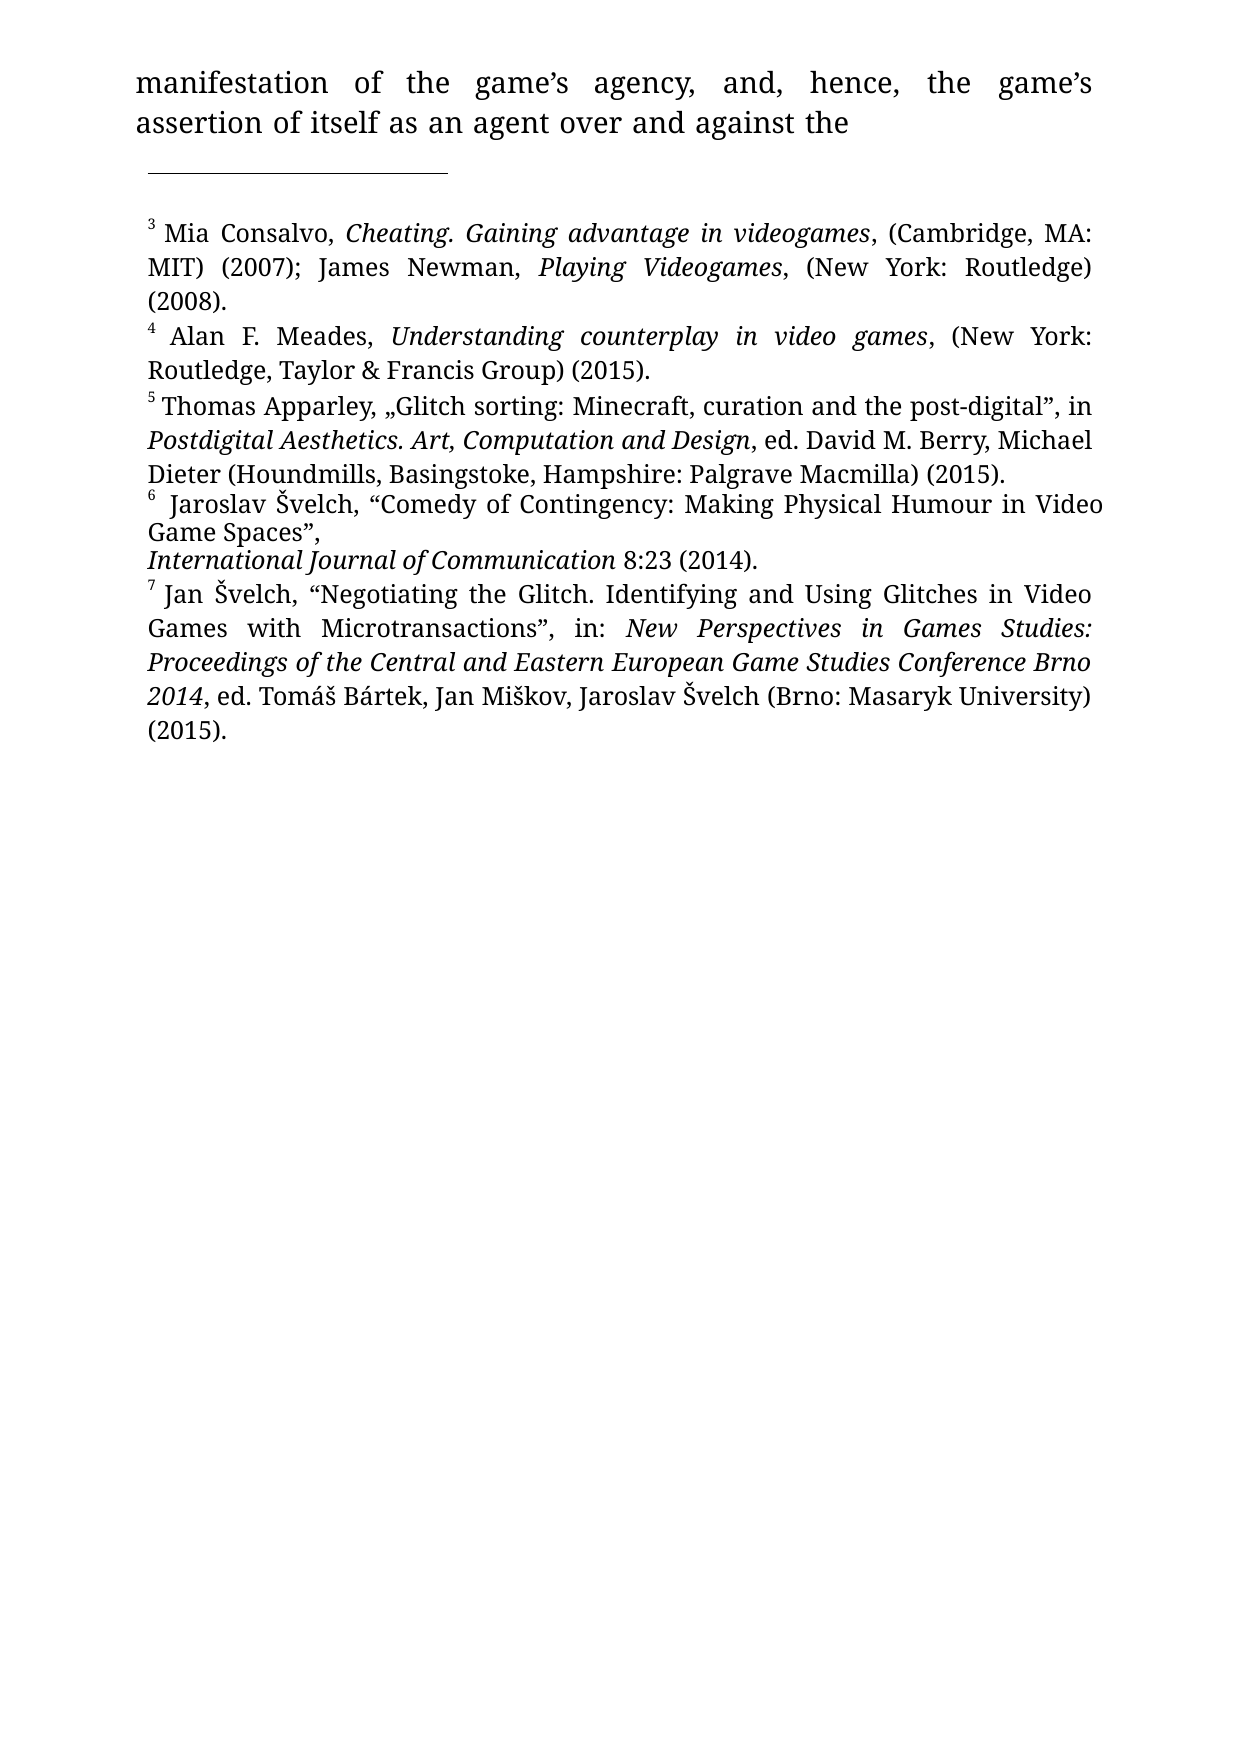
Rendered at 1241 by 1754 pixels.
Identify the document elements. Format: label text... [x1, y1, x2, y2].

text manifestation of the game’s agency, and, hence, the game’s assertion of itself as an agent over and against the [135, 62, 1093, 142]
text 4 Alan F. Meades, Understanding counterplay in video games, (New York: Routledge, Taylor & Francis Group) (2015). [147, 317, 1093, 387]
text International Journal of Communication 8:23 (2014). [147, 547, 1105, 575]
text 5 Thomas Apparley, „Glitch sorting: Minecraft, curation and the post-digital”, in Postdigital Aesthetics. Art, Computation and Design, ed. David M. Berry, Michael Dieter (Houndmills, Basingstoke, Hampshire: Palgrave Macmilla) (2015). [147, 387, 1093, 491]
text 7 Jan Švelch, “Negotiating the Glitch. Identifying and Using Glitches in Video Games with Microtransactions”, in: New Perspectives in Games Studies: Proceedings of the Central and Eastern European Game Studies Conference Brno 2014, ed. Tomáš Bártek, Jan Miškov, Jaroslav Švelch (Brno: Masaryk University) (2015). [147, 575, 1093, 747]
text 3 Mia Consalvo, Cheating. Gaining advantage in videogames, (Cambridge, MA: MIT) (2007); James Newman, Playing Videogames, (New York: Routledge) (2008). [147, 214, 1092, 317]
text 6 Jaroslav Švelch, “Comedy of Contingency: Making Physical Humour in Video Game Spaces”, [147, 491, 1105, 547]
